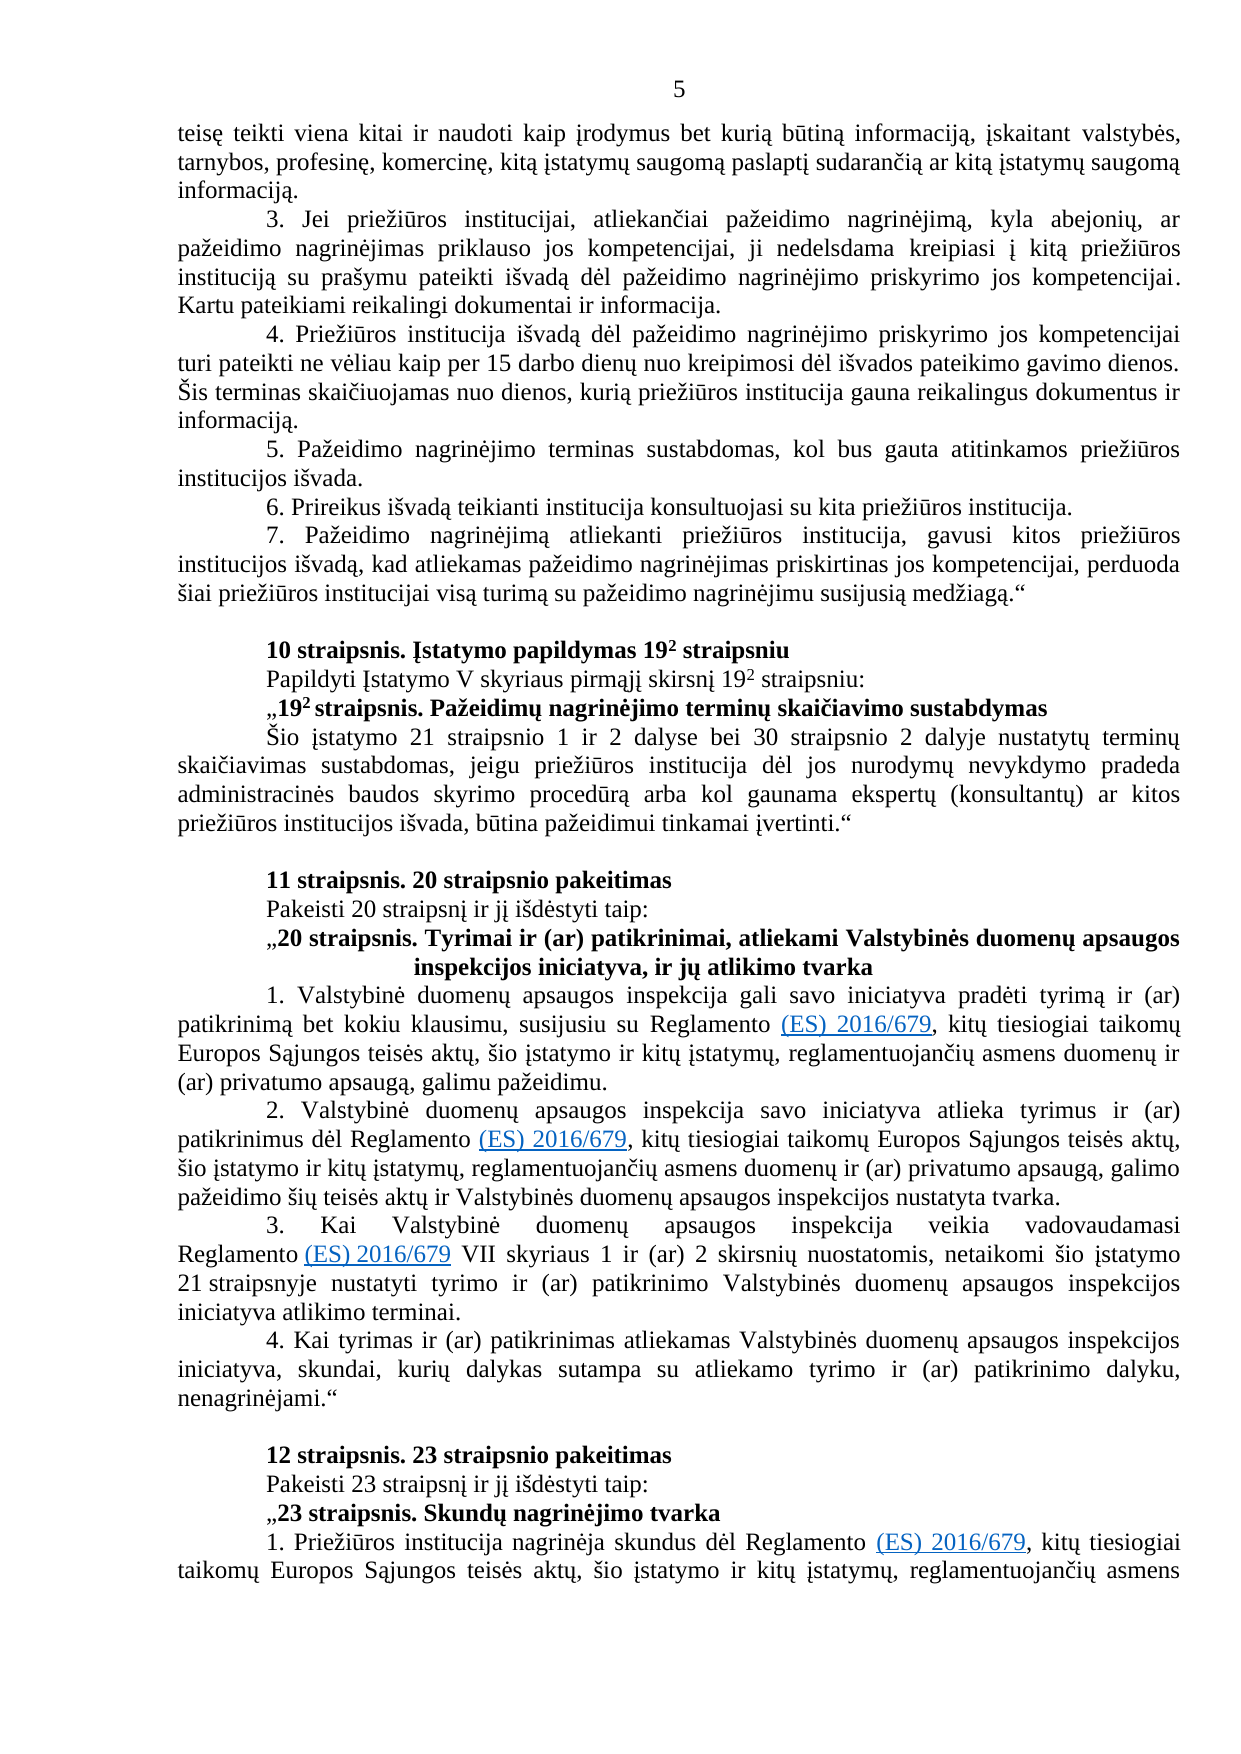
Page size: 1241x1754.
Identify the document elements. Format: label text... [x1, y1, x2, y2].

text 3. Jei priežiūros institucijai, atliekančiai pažeidimo nagrinėjimą, kyla abejonių, ar pažeidimo nagrinėjimas priklauso jos kompetencijai, ji nedelsdama kreipiasi į kitą priežiūros instituciją su prašymu pateikti išvadą dėl pažeidimo nagrinėjimo priskyrimo jos kompetencijai. Kartu pateikiami reikalingi dokumentai ir informacija. [177, 204, 1181, 319]
text 7. Pažeidimo nagrinėjimą atliekanti priežiūros institucija, gavusi kitos priežiūros institucijos išvadą, kad atliekamas pažeidimo nagrinėjimas priskirtinas jos kompetencijai, perduoda šiai priežiūros institucijai visą turimą su pažeidimo nagrinėjimu susijusią medžiagą.“ [177, 521, 1181, 607]
text Šio įstatymo 21 straipsnio 1 ir 2 dalyse bei 30 straipsnio 2 dalyje nustatytų terminų skaičiavimas sustabdomas, jeigu priežiūros institucija dėl jos nurodymų nevykdymo pradeda administracinės baudos skyrimo procedūrą arba kol gaunama ekspertų (konsultantų) ar kitos priežiūros institucijos išvada, būtina pažeidimui tinkamai įvertinti.“ [177, 722, 1181, 837]
text 4. Kai tyrimas ir (ar) patikrinimas atliekamas Valstybinės duomenų apsaugos inspekcijos iniciatyva, skundai, kurių dalykas sutampa su atliekamo tyrimo ir (ar) patikrinimo dalyku, nenagrinėjami.“ [177, 1326, 1181, 1412]
text Pakeisti 23 straipsnį ir jį išdėstyti taip: [177, 1469, 1181, 1498]
text „20 straipsnis. Tyrimai ir (ar) patikrinimai, atliekami Valstybinės duomenų apsaugos inspekcijos iniciatyva, ir jų atlikimo tvarka [266, 923, 1181, 981]
text „23 straipsnis. Skundų nagrinėjimo tvarka [177, 1498, 1181, 1527]
text 2. Valstybinė duomenų apsaugos inspekcija savo iniciatyva atlieka tyrimus ir (ar) patikrinimus dėl Reglamento (ES) 2016/679, kitų tiesiogiai taikomų Europos Sąjungos teisės aktų, šio įstatymo ir kitų įstatymų, reglamentuojančių asmens duomenų ir (ar) privatumo apsaugą, galimo pažeidimo šių teisės aktų ir Valstybinės duomenų apsaugos inspekcijos nustatyta tvarka. [177, 1096, 1181, 1211]
text 4. Priežiūros institucija išvadą dėl pažeidimo nagrinėjimo priskyrimo jos kompetencijai turi pateikti ne vėliau kaip per 15 darbo dienų nuo kreipimosi dėl išvados pateikimo gavimo dienos. Šis terminas skaičiuojamas nuo dienos, kurią priežiūros institucija gauna reikalingus dokumentus ir informaciją. [177, 319, 1181, 434]
text 12 straipsnis. 23 straipsnio pakeitimas [177, 1441, 1181, 1469]
text 11 straipsnis. 20 straipsnio pakeitimas [177, 866, 1181, 894]
text 5. Pažeidimo nagrinėjimo terminas sustabdomas, kol bus gauta atitinkamos priežiūros institucijos išvada. [177, 434, 1181, 492]
text 3. Kai Valstybinė duomenų apsaugos inspekcija veikia vadovaudamasi Reglamento (ES) 2016/679 VII skyriaus 1 ir (ar) 2 skirsnių nuostatomis, netaikomi šio įstatymo 21 straipsnyje nustatyti tyrimo ir (ar) patikrinimo Valstybinės duomenų apsaugos inspekcijos iniciatyva atlikimo terminai. [177, 1211, 1181, 1326]
text 6. Prireikus išvadą teikianti institucija konsultuojasi su kita priežiūros institucija. [177, 492, 1181, 521]
text 1. Priežiūros institucija nagrinėja skundus dėl Reglamento (ES) 2016/679, kitų tiesiogiai taikomų Europos Sąjungos teisės aktų, šio įstatymo ir kitų įstatymų, reglamentuojančių asmens [177, 1527, 1181, 1584]
text Pakeisti 20 straipsnį ir jį išdėstyti taip: [177, 894, 1181, 923]
text Papildyti Įstatymo V skyriaus pirmąjį skirsnį 192 straipsniu: [191, 664, 1181, 693]
text teisę teikti viena kitai ir naudoti kaip įrodymus bet kurią būtiną informaciją, įskaitant valstybės, tarnybos, profesinę, komercinę, kitą įstatymų saugomą paslaptį sudarančią ar kitą įstatymų saugomą informaciją. [177, 118, 1181, 204]
text 1. Valstybinė duomenų apsaugos inspekcija gali savo iniciatyva pradėti tyrimą ir (ar) patikrinimą bet kokiu klausimu, susijusiu su Reglamento (ES) 2016/679, kitų tiesiogiai taikomų Europos Sąjungos teisės aktų, šio įstatymo ir kitų įstatymų, reglamentuojančių asmens duomenų ir (ar) privatumo apsaugą, galimu pažeidimu. [177, 981, 1181, 1096]
text „192 straipsnis. Pažeidimų nagrinėjimo terminų skaičiavimo sustabdymas [177, 693, 1181, 722]
text 10 straipsnis. Įstatymo papildymas 192 straipsniu [266, 636, 1181, 664]
